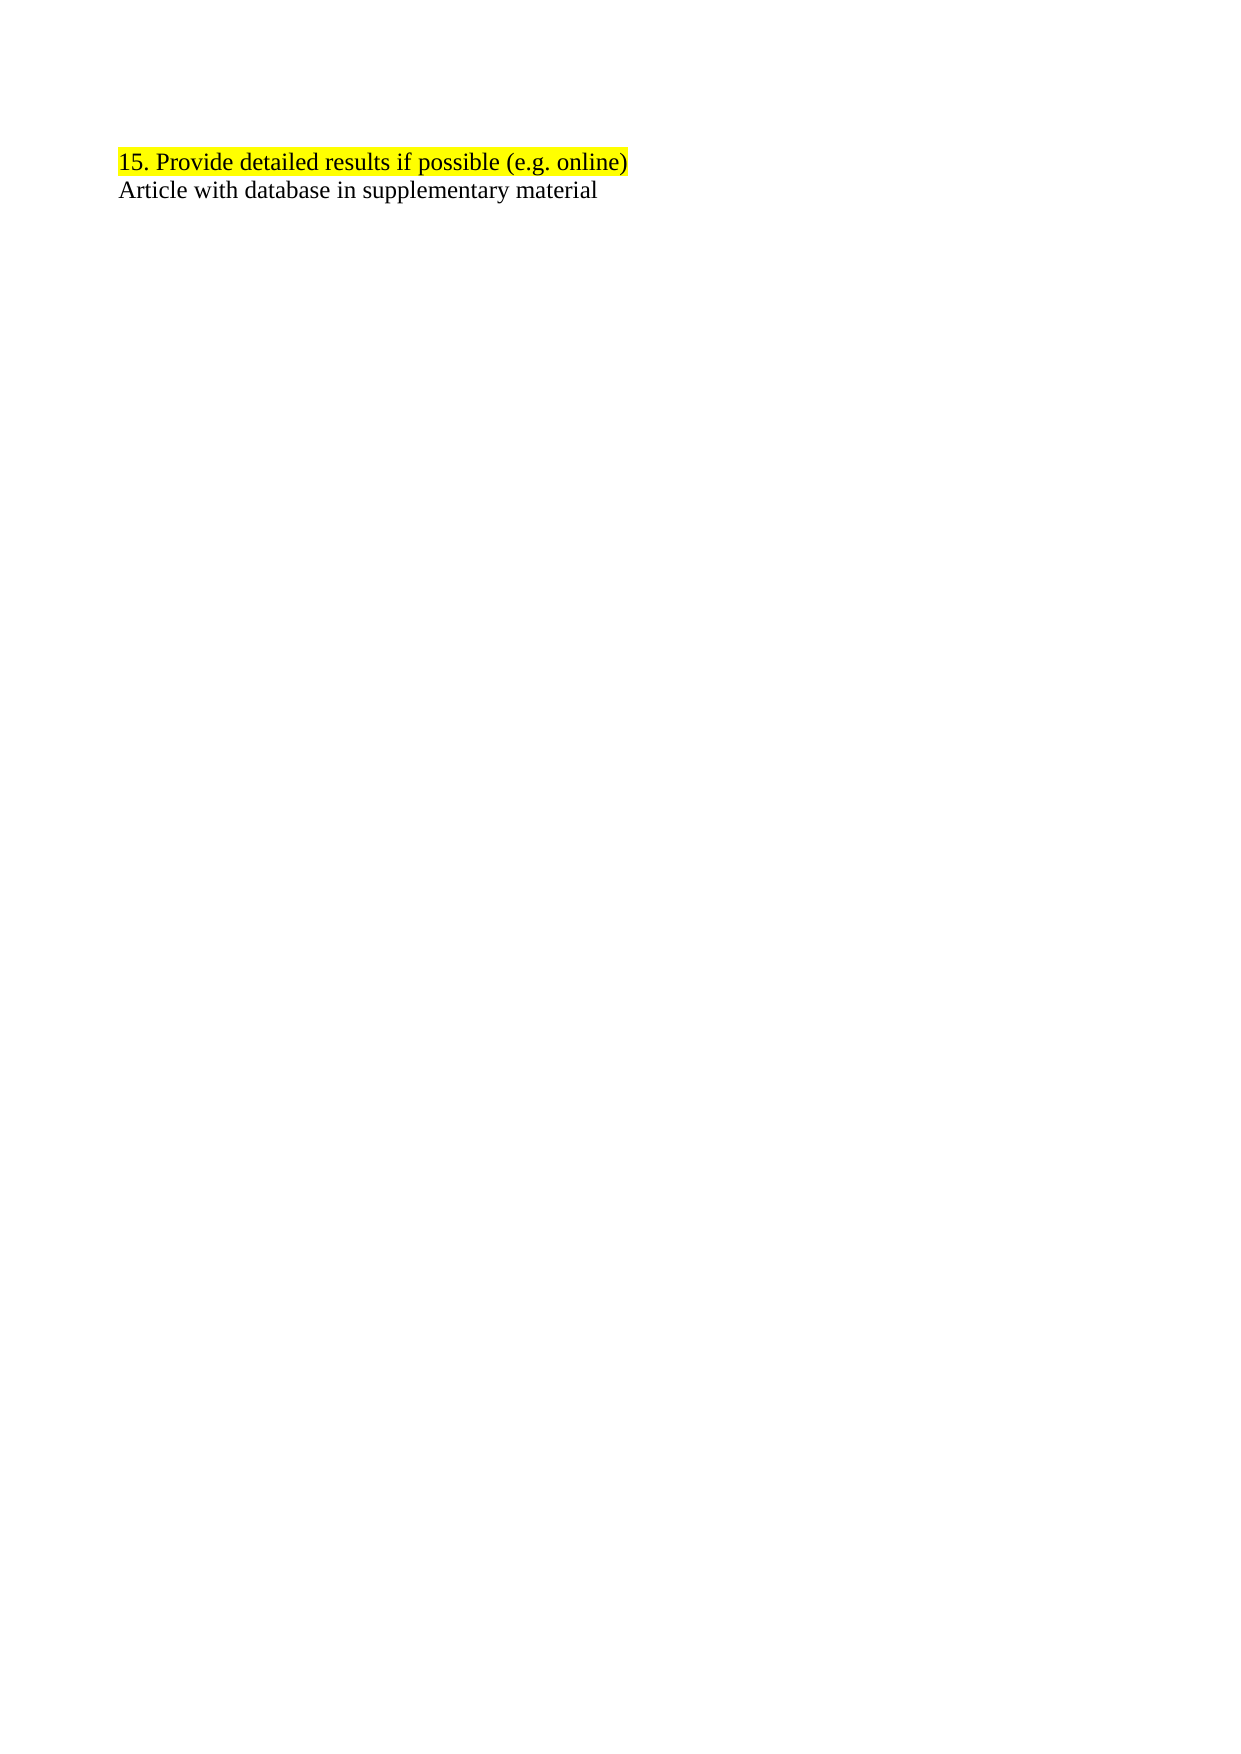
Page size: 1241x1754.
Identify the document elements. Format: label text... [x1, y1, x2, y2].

text Article with database in supplementary material [118, 176, 1122, 204]
text 15. Provide detailed results if possible (e.g. online) [118, 147, 1122, 176]
